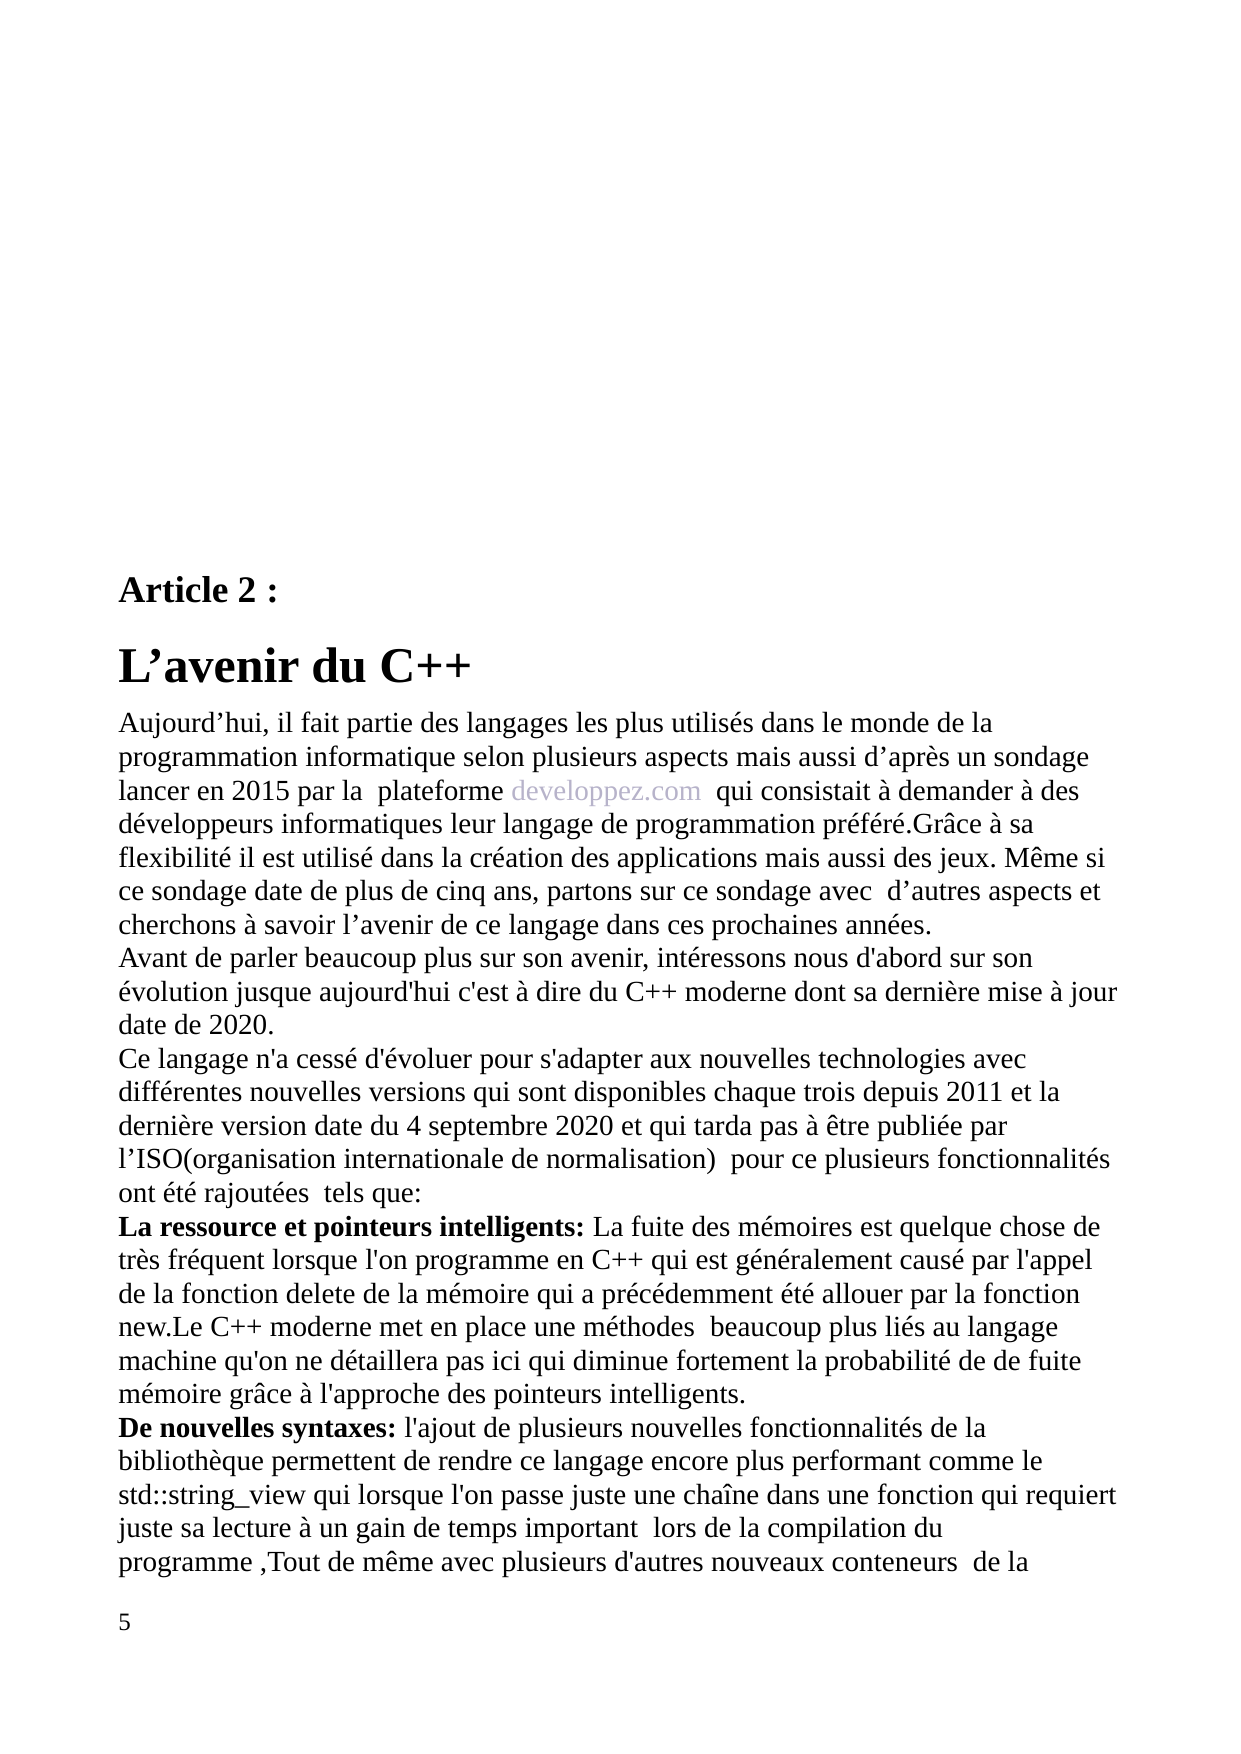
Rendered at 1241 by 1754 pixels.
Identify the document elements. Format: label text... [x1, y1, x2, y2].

text Avant de parler beaucoup plus sur son avenir, intéressons nous d'abord sur son évolution jusque aujourd'hui c'est à dire du C++ moderne dont sa dernière mise à jour date de 2020. [118, 940, 1122, 1041]
text De nouvelles syntaxes: l'ajout de plusieurs nouvelles fonctionnalités de la bibliothèque permettent de rendre ce langage encore plus performant comme le std::string_view qui lorsque l'on passe juste une chaîne dans une fonction qui requiert juste sa lecture à un gain de temps important lors de la compilation du programme ,Tout de même avec plusieurs d'autres nouveaux conteneurs de la [118, 1410, 1122, 1578]
text Aujourd’hui, il fait partie des langages les plus utilisés dans le monde de la programmation informatique selon plusieurs aspects mais aussi d’après un sondage lancer en 2015 par la plateforme developpez.com qui consistait à demander à des développeurs informatiques leur langage de programmation préféré.Grâce à sa flexibilité il est utilisé dans la création des applications mais aussi des jeux. Même si ce sondage date de plus de cinq ans, partons sur ce sondage avec d’autres aspects et cherchons à savoir l’avenir de ce langage dans ces prochaines années. [118, 706, 1122, 940]
text La ressource et pointeurs intelligents: La fuite des mémoires est quelque chose de très fréquent lorsque l'on programme en C++ qui est généralement causé par l'appel de la fonction delete de la mémoire qui a précédemment été allouer par la fonction new.Le C++ moderne met en place une méthodes beaucoup plus liés au langage machine qu'on ne détaillera pas ici qui diminue fortement la probabilité de de fuite mémoire grâce à l'approche des pointeurs intelligents. [118, 1209, 1122, 1410]
subtitle L’avenir du C++ [118, 636, 1122, 693]
subtitle Article 2 : [118, 567, 1122, 611]
text Ce langage n'a cessé d'évoluer pour s'adapter aux nouvelles technologies avec différentes nouvelles versions qui sont disponibles chaque trois depuis 2011 et la dernière version date du 4 septembre 2020 et qui tarda pas à être publiée par l’ISO(organisation internationale de normalisation) pour ce plusieurs fonctionnalités ont été rajoutées tels que: [118, 1041, 1122, 1209]
